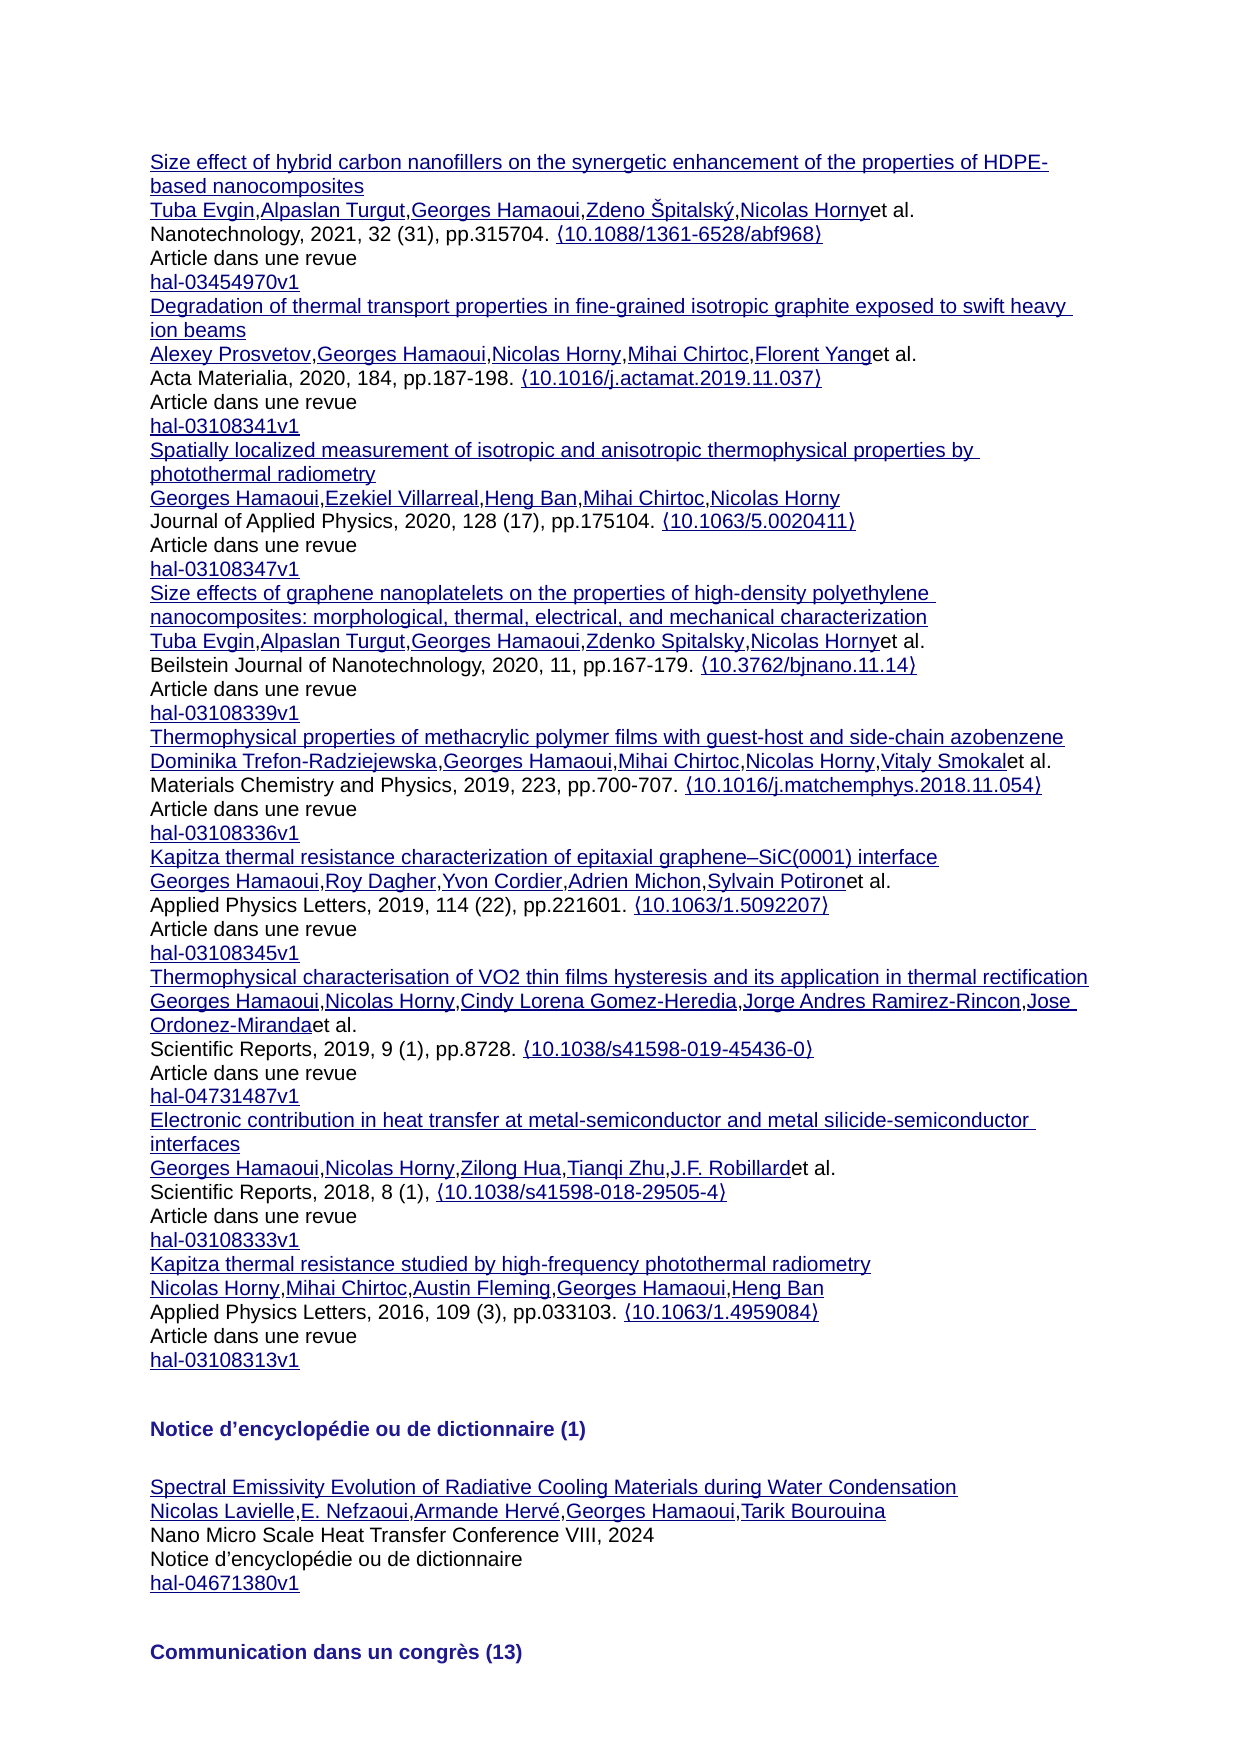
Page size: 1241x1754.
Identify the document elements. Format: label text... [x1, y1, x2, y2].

table_cell Degradation of thermal transport properties in fine-grained isotropic graphite exposed to swift heavy ion beams Alexey Prosvetov,Georges Hamaoui,Nicolas Horny,Mihai Chirtoc,Florent Yanget al. Acta Materialia, 2020, 184, pp.187-198. ⟨10.1016/j.actamat.2019.11.037⟩ Article dans une revue hal-03108341v1 [150, 294, 1090, 437]
subtitle Notice d’encyclopédie ou de dictionnaire (1) [150, 1417, 1090, 1441]
table_cell Size effect of hybrid carbon nanofillers on the synergetic enhancement of the properties of HDPE-based nanocomposites Tuba Evgin,Alpaslan Turgut,Georges Hamaoui,Zdeno Špitalský,Nicolas Hornyet al. Nanotechnology, 2021, 32 (31), pp.315704. ⟨10.1088/1361-6528/abf968⟩ Article dans une revue hal-03454970v1 [150, 150, 1090, 294]
table_cell Spatially localized measurement of isotropic and anisotropic thermophysical properties by photothermal radiometry Georges Hamaoui,Ezekiel Villarreal,Heng Ban,Mihai Chirtoc,Nicolas Horny Journal of Applied Physics, 2020, 128 (17), pp.175104. ⟨10.1063/5.0020411⟩ Article dans une revue hal-03108347v1 [150, 438, 1090, 581]
table_cell Thermophysical properties of methacrylic polymer films with guest-host and side-chain azobenzene Dominika Trefon-Radziejewska,Georges Hamaoui,Mihai Chirtoc,Nicolas Horny,Vitaly Smokalet al. Materials Chemistry and Physics, 2019, 223, pp.700-707. ⟨10.1016/j.matchemphys.2018.11.054⟩ Article dans une revue hal-03108336v1 [150, 725, 1090, 845]
table_cell Thermophysical characterisation of VO2 thin films hysteresis and its application in thermal rectification Georges Hamaoui,Nicolas Horny,Cindy Lorena Gomez-Heredia,Jorge Andres Ramirez-Rincon,Jose Ordonez-Mirandaet al. Scientific Reports, 2019, 9 (1), pp.8728. ⟨10.1038/s41598-019-45436-0⟩ Article dans une revue hal-04731487v1 [150, 965, 1090, 1108]
subtitle Communication dans un congrès (13) [150, 1639, 1090, 1663]
table_cell Kapitza thermal resistance characterization of epitaxial graphene–SiC(0001) interface Georges Hamaoui,Roy Dagher,Yvon Cordier,Adrien Michon,Sylvain Potironet al. Applied Physics Letters, 2019, 114 (22), pp.221601. ⟨10.1063/1.5092207⟩ Article dans une revue hal-03108345v1 [150, 845, 1090, 964]
table_header Spectral Emissivity Evolution of Radiative Cooling Materials during Water Condensation Nicolas Lavielle,E. Nefzaoui,Armande Hervé,Georges Hamaoui,Tarik Bourouina Nano Micro Scale Heat Transfer Conference VIII, 2024 Notice d’encyclopédie ou de dictionnaire hal-04671380v1 [150, 1475, 1090, 1595]
table_cell Size effects of graphene nanoplatelets on the properties of high-density polyethylene nanocomposites: morphological, thermal, electrical, and mechanical characterization Tuba Evgin,Alpaslan Turgut,Georges Hamaoui,Zdenko Spitalsky,Nicolas Hornyet al. Beilstein Journal of Nanotechnology, 2020, 11, pp.167-179. ⟨10.3762/bjnano.11.14⟩ Article dans une revue hal-03108339v1 [150, 581, 1090, 725]
table_cell Kapitza thermal resistance studied by high-frequency photothermal radiometry Nicolas Horny,Mihai Chirtoc,Austin Fleming,Georges Hamaoui,Heng Ban Applied Physics Letters, 2016, 109 (3), pp.033103. ⟨10.1063/1.4959084⟩ Article dans une revue hal-03108313v1 [150, 1252, 1090, 1372]
table_cell Electronic contribution in heat transfer at metal-semiconductor and metal silicide-semiconductor interfaces Georges Hamaoui,Nicolas Horny,Zilong Hua,Tianqi Zhu,J.F. Robillardet al. Scientific Reports, 2018, 8 (1), ⟨10.1038/s41598-018-29505-4⟩ Article dans une revue hal-03108333v1 [150, 1108, 1090, 1252]
